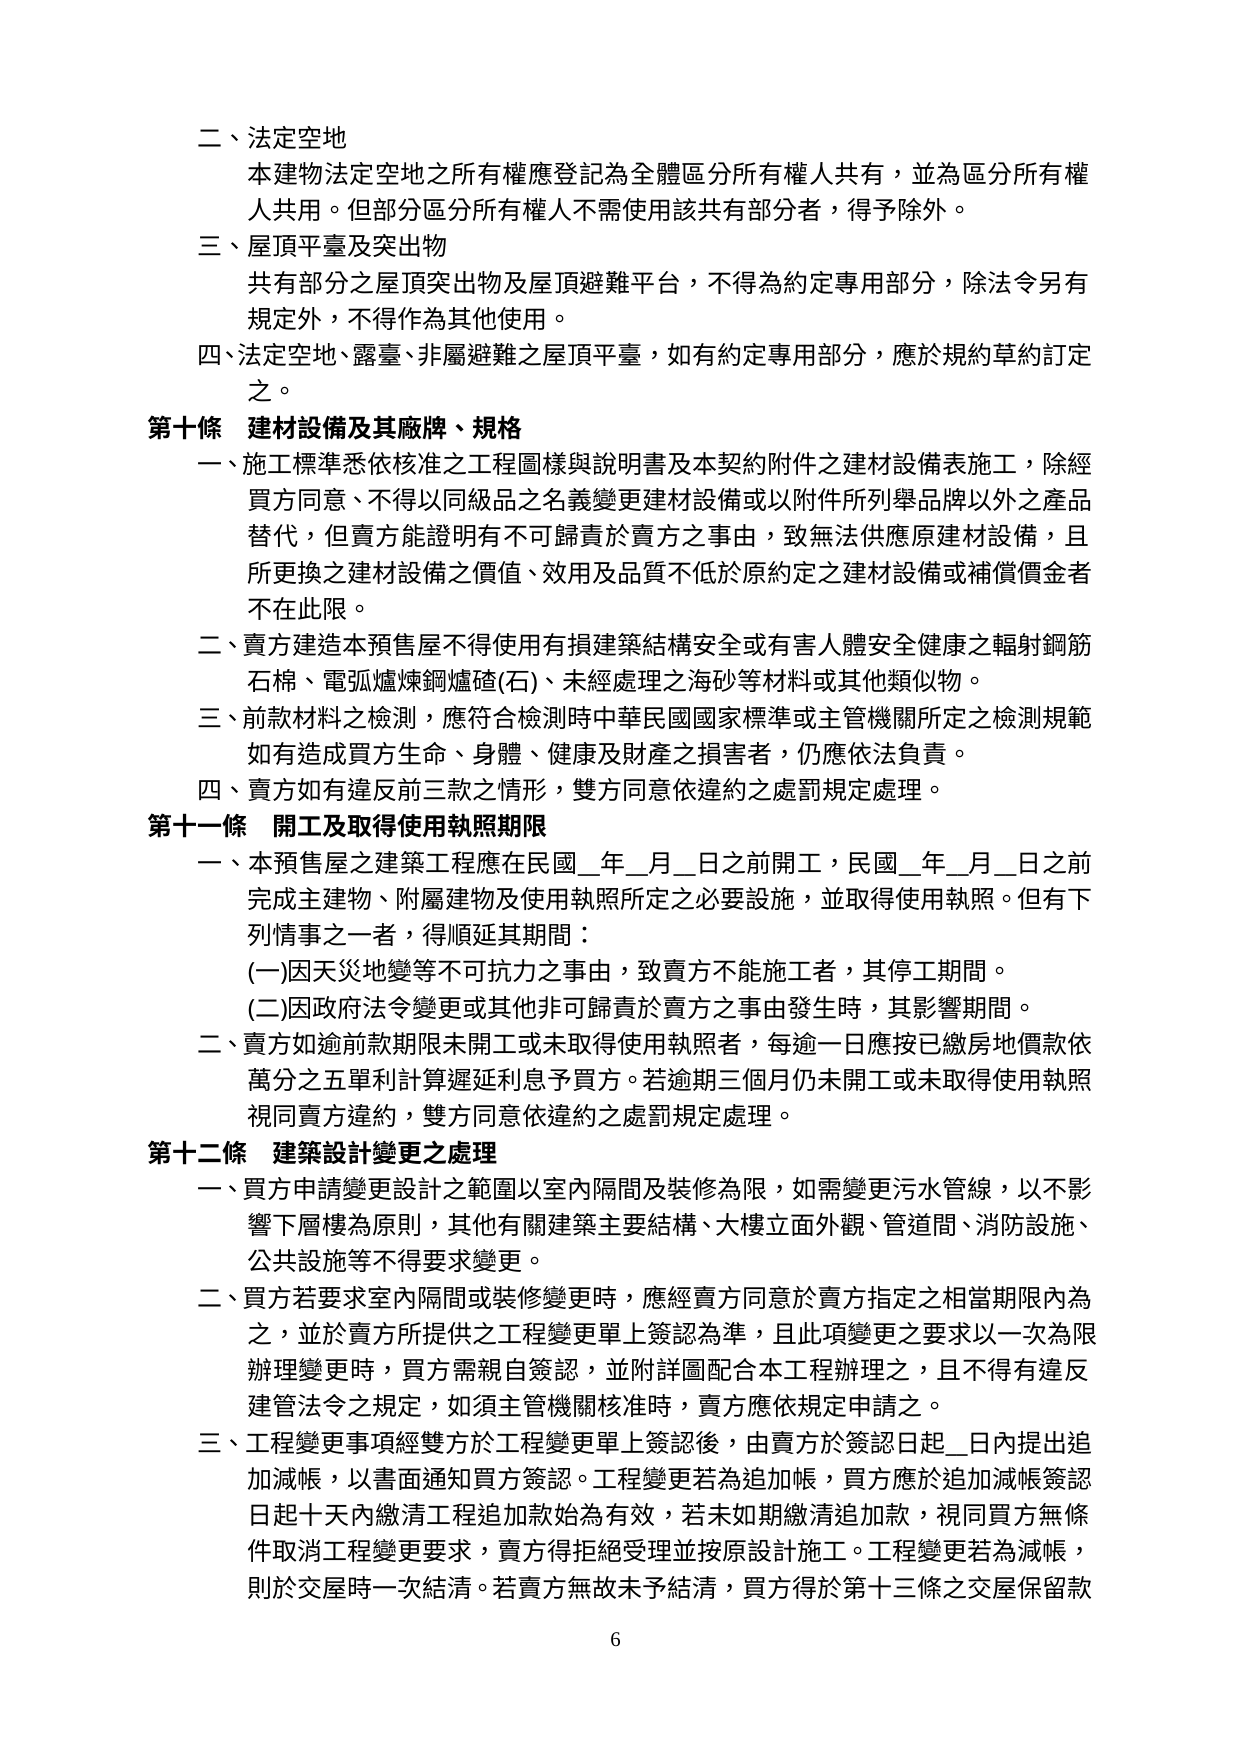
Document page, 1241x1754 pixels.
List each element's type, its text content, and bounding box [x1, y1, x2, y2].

text 二、買方若要求室內隔間或裝修變更時，應經賣方同意於賣方指定之相當期限內為之，並於賣方所提供之工程變更單上簽認為準，且此項變更之要求以一次為限。辦理變更時，買方需親自簽認，並附詳圖配合本工程辦理之，且不得有違反建管法令之規定，如須主管機關核准時，賣方應依規定申請之。 [198, 1278, 1092, 1423]
text 二、法定空地 [198, 118, 1092, 154]
text 一、買方申請變更設計之範圍以室內隔間及裝修為限，如需變更污水管線，以不影響下層樓為原則，其他有關建築主要結構、大樓立面外觀、管道間、消防設施、公共設施等不得要求變更。 [198, 1169, 1092, 1278]
text 共有部分之屋頂突出物及屋頂避難平台，不得為約定專用部分，除法令另有規定外，不得作為其他使用。 [248, 263, 1092, 336]
text 三、前款材料之檢測，應符合檢測時中華民國國家標準或主管機關所定之檢測規範，如有造成買方生命、身體、健康及財產之損害者，仍應依法負責。 [198, 698, 1092, 771]
text 四、法定空地、露臺、非屬避難之屋頂平臺，如有約定專用部分，應於規約草約訂定之。 [198, 336, 1092, 408]
text 一、本預售屋之建築工程應在民國__年__月__日之前開工，民國__年__月__日之前完成主建物、附屬建物及使用執照所定之必要設施，並取得使用執照。但有下列情事之一者，得順延其期間： [198, 843, 1092, 952]
text 本建物法定空地之所有權應登記為全體區分所有權人共有，並為區分所有權人共用。但部分區分所有權人不需使用該共有部分者，得予除外。 [248, 154, 1092, 227]
text 四、賣方如有違反前三款之情形，雙方同意依違約之處罰規定處理。 [198, 771, 1092, 807]
text 三、工程變更事項經雙方於工程變更單上簽認後，由賣方於簽認日起__日內提出追加減帳，以書面通知買方簽認。工程變更若為追加帳，買方應於追加減帳簽認日起十天內繳清工程追加款始為有效，若未如期繳清追加款，視同買方無條件取消工程變更要求，賣方得拒絕受理並按原設計施工。工程變更若為減帳，則於交屋時一次結清。若賣方無故未予結清，買方得於第十三條之交屋保留款 [198, 1423, 1092, 1604]
text (一)因天災地變等不可抗力之事由，致賣方不能施工者，其停工期間。 [248, 952, 1092, 988]
text 第十條 建材設備及其廠牌、規格 [148, 408, 1092, 444]
text 三、屋頂平臺及突出物 [198, 227, 1092, 263]
text 二、賣方建造本預售屋不得使用有損建築結構安全或有害人體安全健康之輻射鋼筋、石棉、電弧爐煉鋼爐碴(石)、未經處理之海砂等材料或其他類似物。 [198, 626, 1092, 698]
text (二)因政府法令變更或其他非可歸責於賣方之事由發生時，其影響期間。 [248, 988, 1092, 1024]
text 一、施工標準悉依核准之工程圖樣與說明書及本契約附件之建材設備表施工，除經買方同意、不得以同級品之名義變更建材設備或以附件所列舉品牌以外之產品替代，但賣方能證明有不可歸責於賣方之事由，致無法供應原建材設備，且所更換之建材設備之價值、效用及品質不低於原約定之建材設備或補償價金者，不在此限。 [198, 444, 1092, 626]
text 第十二條 建築設計變更之處理 [148, 1133, 1092, 1169]
text 第十一條 開工及取得使用執照期限 [148, 807, 1092, 843]
text 二、賣方如逾前款期限未開工或未取得使用執照者，每逾一日應按已繳房地價款依萬分之五單利計算遲延利息予買方。若逾期三個月仍未開工或未取得使用執照，視同賣方違約，雙方同意依違約之處罰規定處理。 [198, 1024, 1092, 1133]
